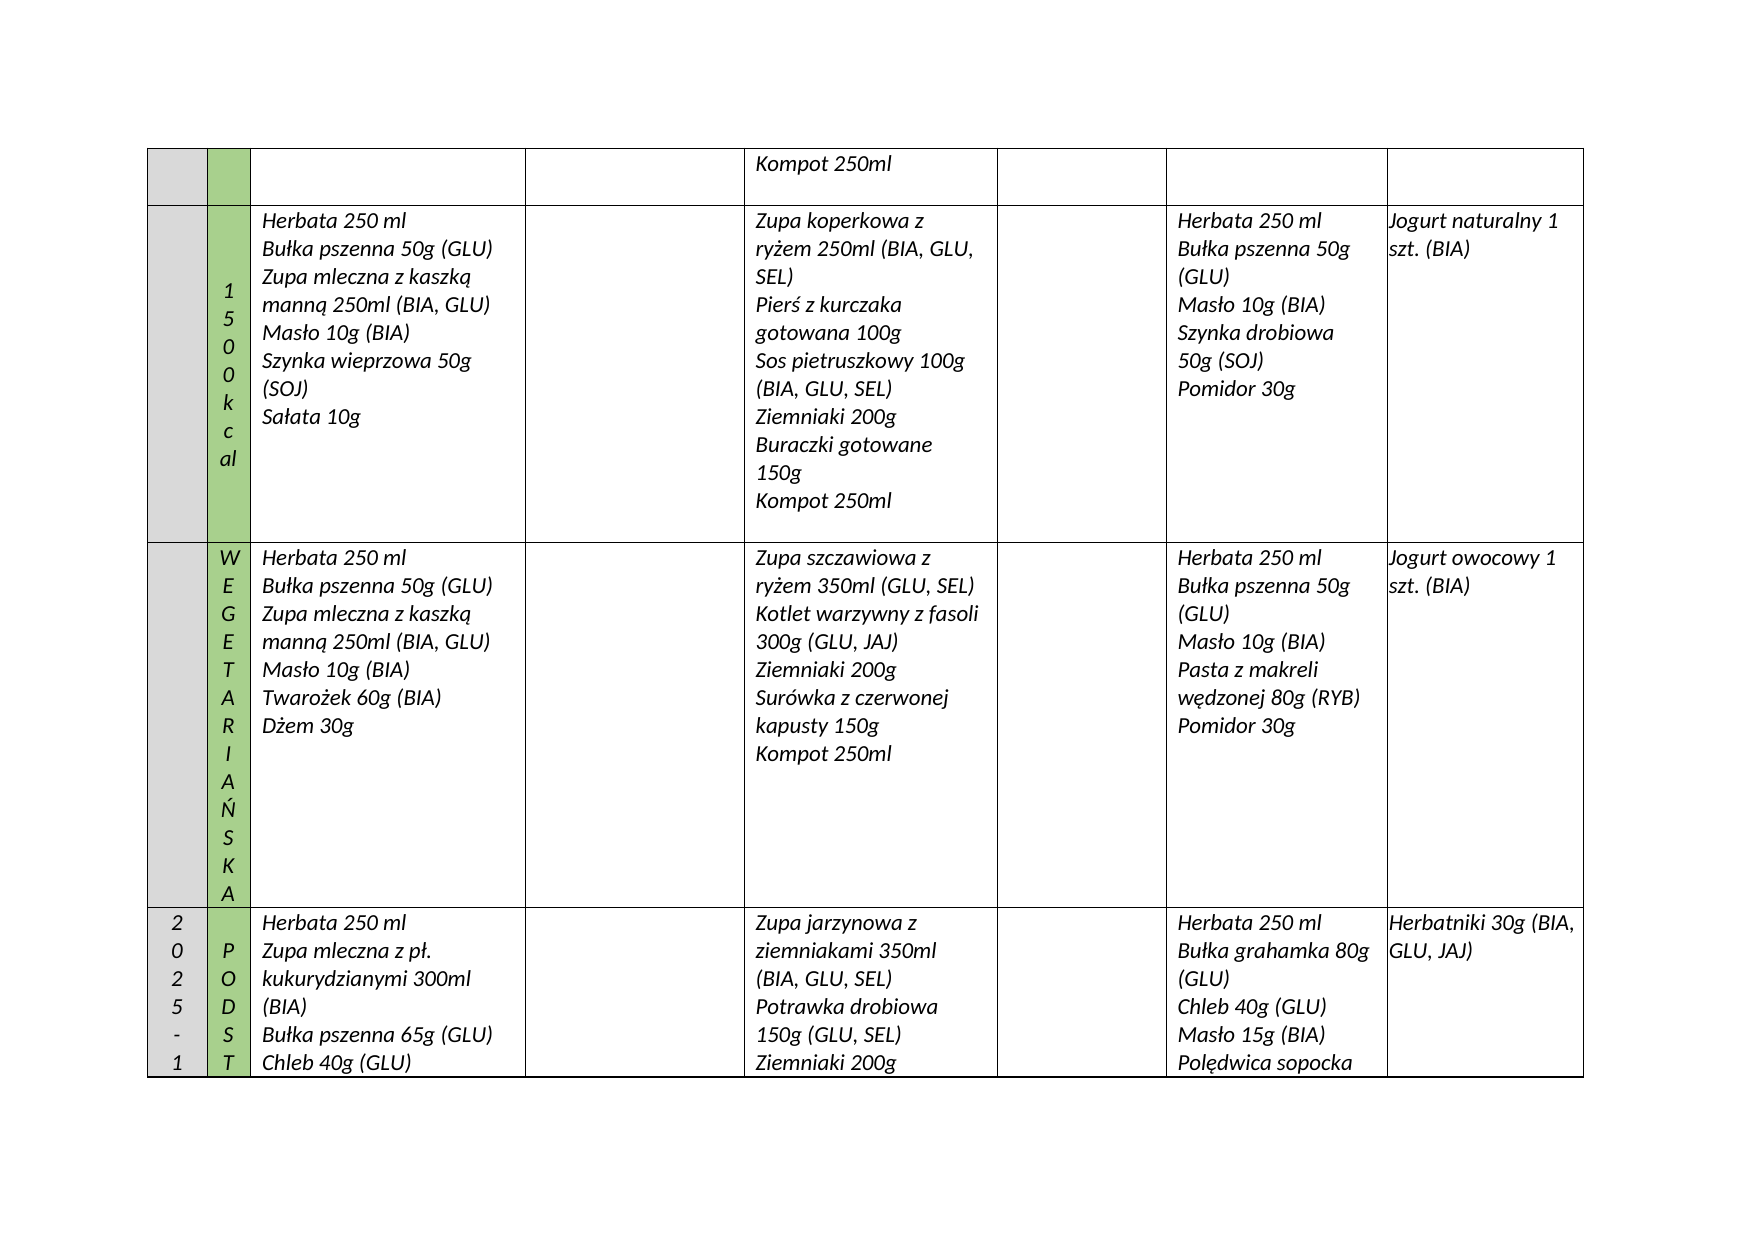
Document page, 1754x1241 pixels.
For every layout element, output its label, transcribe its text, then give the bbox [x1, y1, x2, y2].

table_cell Zupa jarzynowa z ziemniakami 350ml (BIA, GLU, SEL) Potrawka drobiowa 150g (GLU, SEL) Ziemniaki 200g [745, 908, 997, 1076]
table_cell Herbata 250 ml Bułka pszenna 50g (GLU) Masło 10g (BIA) Szynka drobiowa 50g (SOJ) Pomidor 30g [1167, 206, 1387, 542]
table_cell [998, 543, 1166, 907]
table_cell [148, 149, 207, 205]
table_cell [148, 206, 207, 542]
table_cell Jogurt owocowy 1 szt. (BIA) [1388, 543, 1583, 907]
table_cell Herbata 250 ml Zupa mleczna z pł. kukurydzianymi 300ml (BIA) Bułka pszenna 65g (GLU) Chleb 40g (GLU) [251, 908, 525, 1076]
table_cell [148, 543, 207, 907]
table_cell [998, 908, 1166, 1076]
table_cell [526, 543, 744, 907]
table_cell [208, 149, 250, 205]
table_cell [526, 908, 744, 1076]
table_cell Jogurt naturalny 1 szt. (BIA) [1388, 206, 1583, 542]
table_cell [251, 149, 525, 205]
table_cell Herbata 250 ml Bułka pszenna 50g (GLU) Zupa mleczna z kaszką manną 250ml (BIA, GLU) Masło 10g (BIA) Szynka wieprzowa 50g (SOJ) Sałata 10g [251, 206, 525, 542]
table_cell 1500 kcal [208, 206, 250, 542]
table_cell Herbata 250 ml Bułka pszenna 50g (GLU) Zupa mleczna z kaszką manną 250ml (BIA, GLU) Masło 10g (BIA) Twarożek 60g (BIA) Dżem 30g [251, 543, 525, 907]
table_cell Zupa szczawiowa z ryżem 350ml (GLU, SEL) Kotlet warzywny z fasoli 300g (GLU, JAJ) Ziemniaki 200g Surówka z czerwonej kapusty 150g Kompot 250ml [745, 543, 997, 907]
table_cell 2025-1 [148, 908, 207, 1076]
table_cell [1167, 149, 1387, 205]
table_cell [998, 206, 1166, 542]
table_cell PODST [208, 908, 250, 1076]
table_cell Zupa koperkowa z ryżem 250ml (BIA, GLU, SEL) Pierś z kurczaka gotowana 100g Sos pietruszkowy 100g (BIA, GLU, SEL) Ziemniaki 200g Buraczki gotowane 150g Kompot 250ml [745, 206, 997, 542]
table_cell Herbata 250 ml Bułka grahamka 80g (GLU) Chleb 40g (GLU) Masło 15g (BIA) Polędwica sopocka [1167, 908, 1387, 1076]
table_cell [526, 206, 744, 542]
table_cell [1388, 149, 1583, 205]
table_cell Herbatniki 30g (BIA, GLU, JAJ) [1388, 908, 1583, 1076]
table_cell [998, 149, 1166, 205]
table_cell [526, 149, 744, 205]
table_cell Kompot 250ml [745, 149, 997, 205]
table_cell Herbata 250 ml Bułka pszenna 50g (GLU) Masło 10g (BIA) Pasta z makreli wędzonej 80g (RYB) Pomidor 30g [1167, 543, 1387, 907]
table_cell WEGETARIAŃSKA [208, 543, 250, 907]
